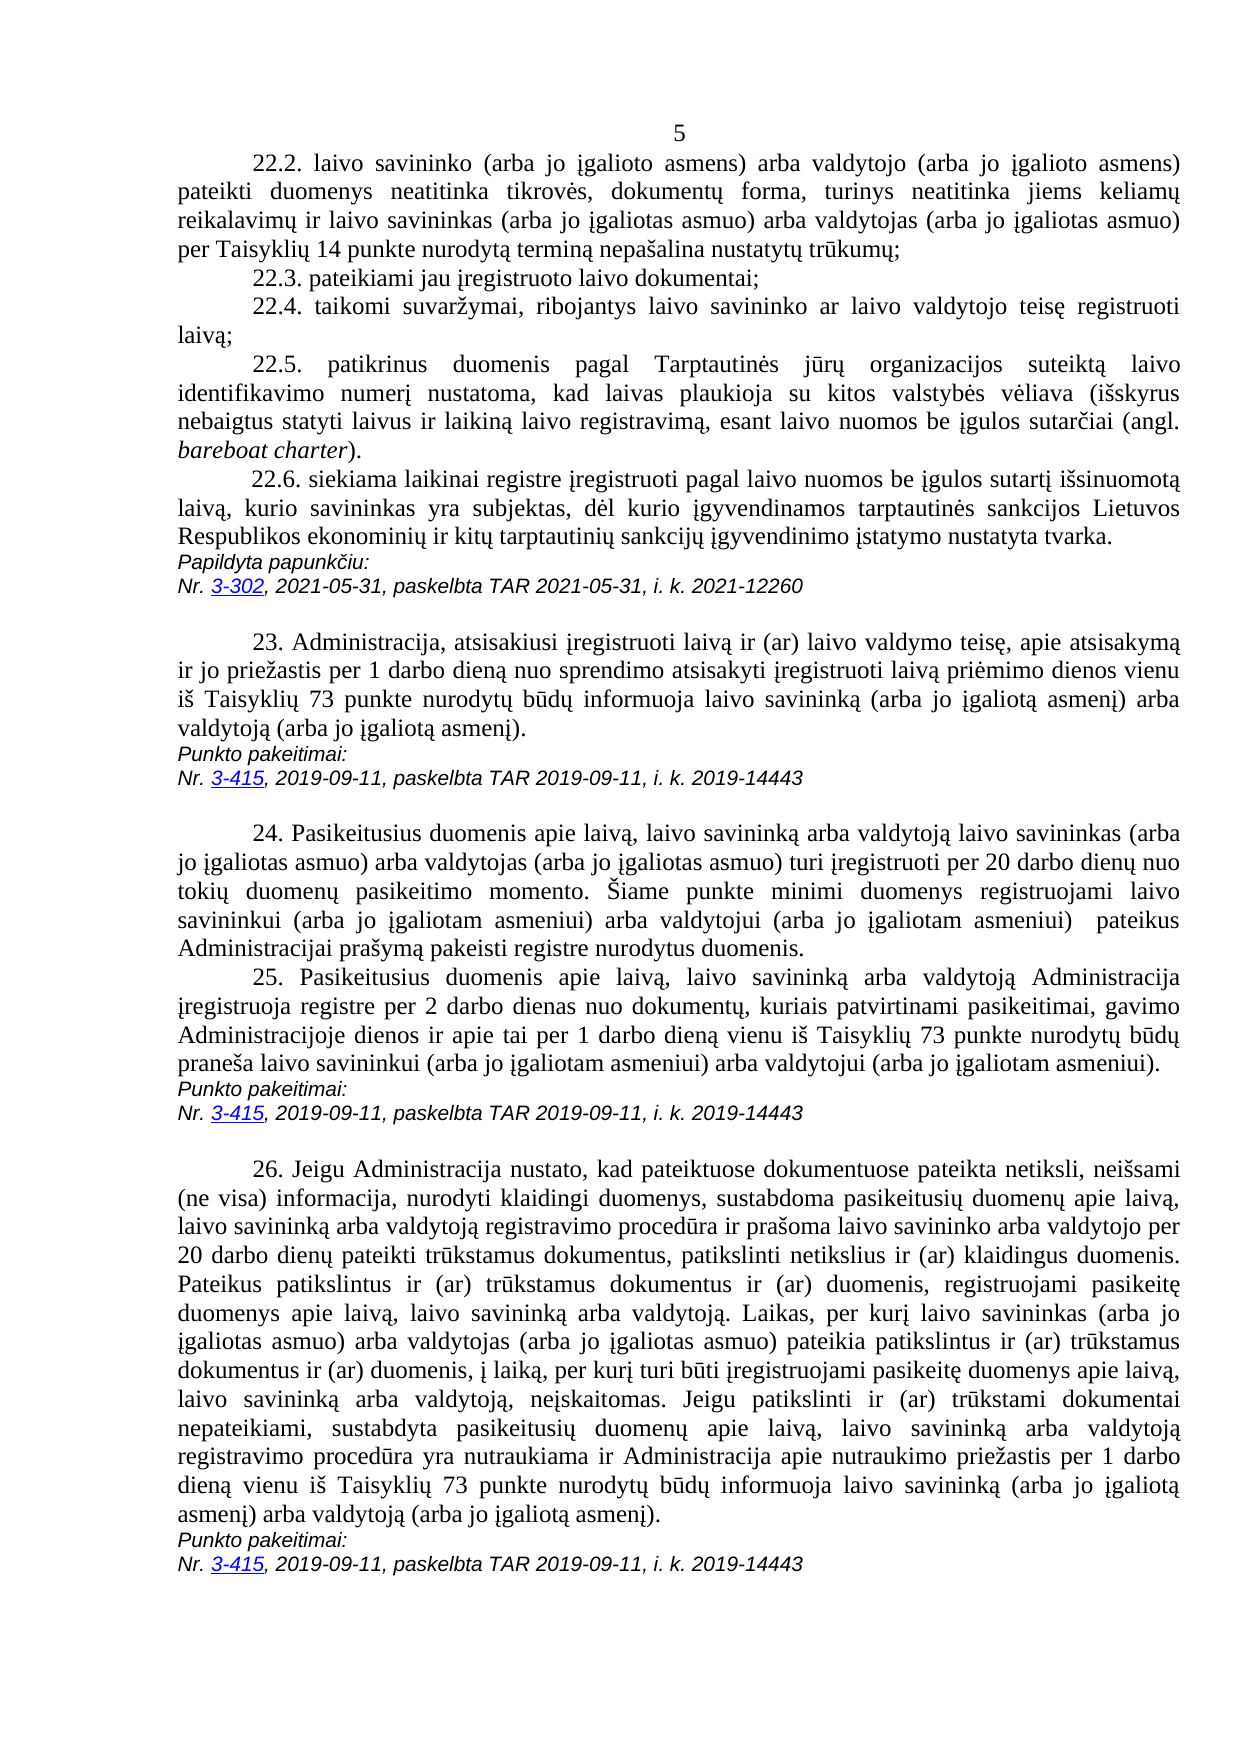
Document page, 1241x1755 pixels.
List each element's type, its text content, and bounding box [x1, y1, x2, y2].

text 23. Administracija, atsisakiusi įregistruoti laivą ir (ar) laivo valdymo teisę, apie atsisakymą ir jo priežastis per 1 darbo dieną nuo sprendimo atsisakyti įregistruoti laivą priėmimo dienos vienu iš Taisyklių 73 punkte nurodytų būdų informuoja laivo savininką (arba jo įgaliotą asmenį) arba valdytoją (arba jo įgaliotą asmenį). [177, 627, 1181, 742]
text 22.2. laivo savininko (arba jo įgalioto asmens) arba valdytojo (arba jo įgalioto asmens) pateikti duomenys neatitinka tikrovės, dokumentų forma, turinys neatitinka jiems keliamų reikalavimų ir laivo savininkas (arba jo įgaliotas asmuo) arba valdytojas (arba jo įgaliotas asmuo) per Taisyklių 14 punkte nurodytą terminą nepašalina nustatytų trūkumų; [177, 148, 1181, 263]
text Nr. 3-415, 2019-09-11, paskelbta TAR 2019-09-11, i. k. 2019-14443 [177, 766, 1181, 790]
text 22.5. patikrinus duomenis pagal Tarptautinės jūrų organizacijos suteiktą laivo identifikavimo numerį nustatoma, kad laivas plaukioja su kitos valstybės vėliava (išskyrus nebaigtus statyti laivus ir laikiną laivo registravimą, esant laivo nuomos be įgulos sutarčiai (angl. bareboat charter). [177, 349, 1181, 464]
text 26. Jeigu Administracija nustato, kad pateiktuose dokumentuose pateikta netiksli, neišsami (ne visa) informacija, nurodyti klaidingi duomenys, sustabdoma pasikeitusių duomenų apie laivą, laivo savininką arba valdytoją registravimo procedūra ir prašoma laivo savininko arba valdytojo per 20 darbo dienų pateikti trūkstamus dokumentus, patikslinti netikslius ir (ar) klaidingus duomenis. Pateikus patikslintus ir (ar) trūkstamus dokumentus ir (ar) duomenis, registruojami pasikeitę duomenys apie laivą, laivo savininką arba valdytoją. Laikas, per kurį laivo savininkas (arba jo įgaliotas asmuo) arba valdytojas (arba jo įgaliotas asmuo) pateikia patikslintus ir (ar) trūkstamus dokumentus ir (ar) duomenis, į laiką, per kurį turi būti įregistruojami pasikeitę duomenys apie laivą, laivo savininką arba valdytoją, neįskaitomas. Jeigu patikslinti ir (ar) trūkstami dokumentai nepateikiami, sustabdyta pasikeitusių duomenų apie laivą, laivo savininką arba valdytoją registravimo procedūra yra nutraukiama ir Administracija apie nutraukimo priežastis per 1 darbo dieną vienu iš Taisyklių 73 punkte nurodytų būdų informuoja laivo savininką (arba jo įgaliotą asmenį) arba valdytoją (arba jo įgaliotą asmenį). [177, 1154, 1181, 1528]
text 24. Pasikeitusius duomenis apie laivą, laivo savininką arba valdytoją laivo savininkas (arba jo įgaliotas asmuo) arba valdytojas (arba jo įgaliotas asmuo) turi įregistruoti per 20 darbo dienų nuo tokių duomenų pasikeitimo momento. Šiame punkte minimi duomenys registruojami laivo savininkui (arba jo įgaliotam asmeniui) arba valdytojui (arba jo įgaliotam asmeniui) pateikus Administracijai prašymą pakeisti registre nurodytus duomenis. [177, 818, 1181, 962]
text Punkto pakeitimai: [177, 1077, 1181, 1101]
text Punkto pakeitimai: [177, 1528, 1181, 1552]
text Punkto pakeitimai: [177, 742, 1181, 766]
text 22.3. pateikiami jau įregistruoto laivo dokumentai; [177, 263, 1181, 291]
text 25. Pasikeitusius duomenis apie laivą, laivo savininką arba valdytoją Administracija įregistruoja registre per 2 darbo dienas nuo dokumentų, kuriais patvirtinami pasikeitimai, gavimo Administracijoje dienos ir apie tai per 1 darbo dieną vienu iš Taisyklių 73 punkte nurodytų būdų praneša laivo savininkui (arba jo įgaliotam asmeniui) arba valdytojui (arba jo įgaliotam asmeniui). [177, 962, 1181, 1077]
text Nr. 3-302, 2021-05-31, paskelbta TAR 2021-05-31, i. k. 2021-12260 [177, 574, 1181, 598]
text 22.4. taikomi suvaržymai, ribojantys laivo savininko ar laivo valdytojo teisę registruoti laivą; [177, 291, 1181, 349]
text Papildyta papunkčiu: [177, 550, 1181, 574]
text Nr. 3-415, 2019-09-11, paskelbta TAR 2019-09-11, i. k. 2019-14443 [177, 1101, 1181, 1125]
text 22.6. siekiama laikinai registre įregistruoti pagal laivo nuomos be įgulos sutartį išsinuomotą laivą, kurio savininkas yra subjektas, dėl kurio įgyvendinamos tarptautinės sankcijos Lietuvos Respublikos ekonominių ir kitų tarptautinių sankcijų įgyvendinimo įstatymo nustatyta tvarka. [177, 464, 1181, 550]
text Nr. 3-415, 2019-09-11, paskelbta TAR 2019-09-11, i. k. 2019-14443 [177, 1552, 1181, 1576]
